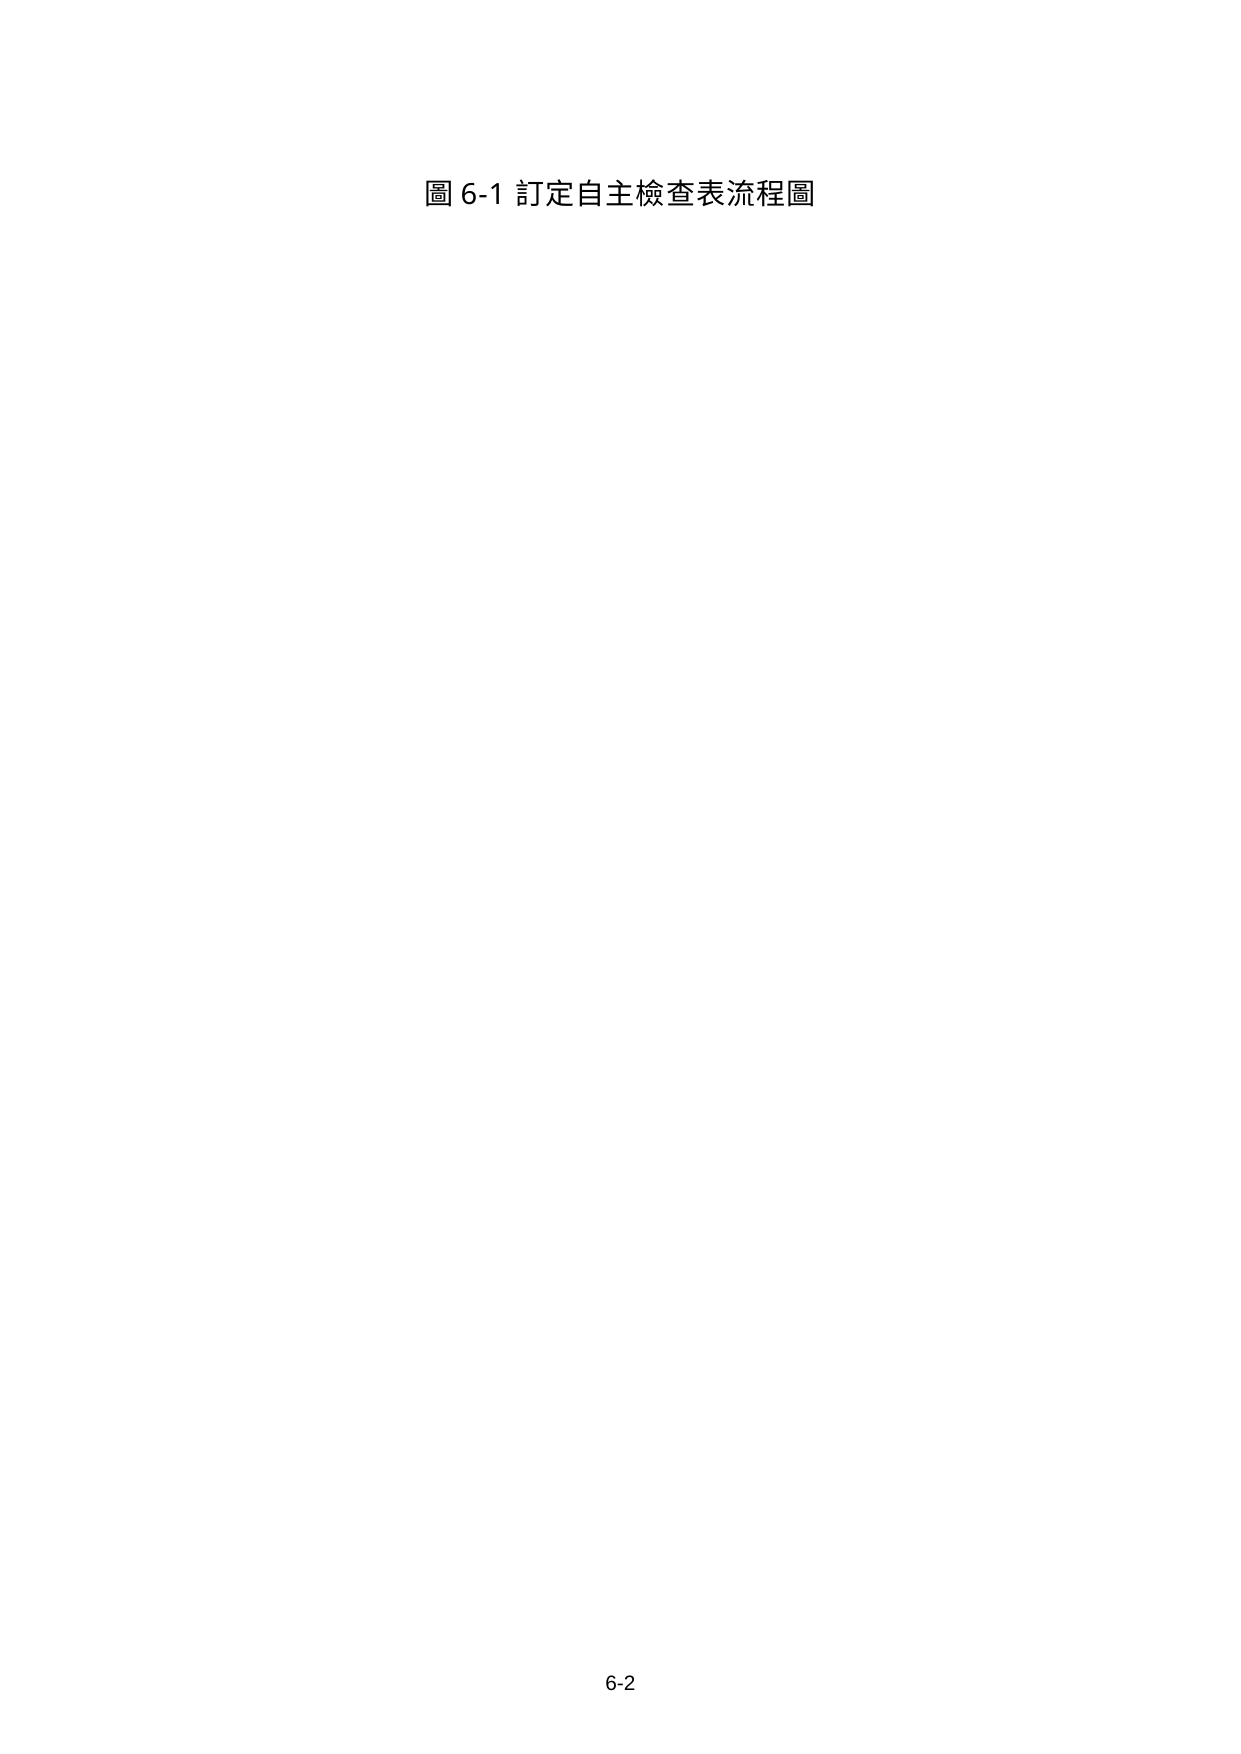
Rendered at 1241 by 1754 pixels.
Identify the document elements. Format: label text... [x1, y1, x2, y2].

text 圖6-1 訂定自主檢查表流程圖 [89, 171, 1152, 213]
